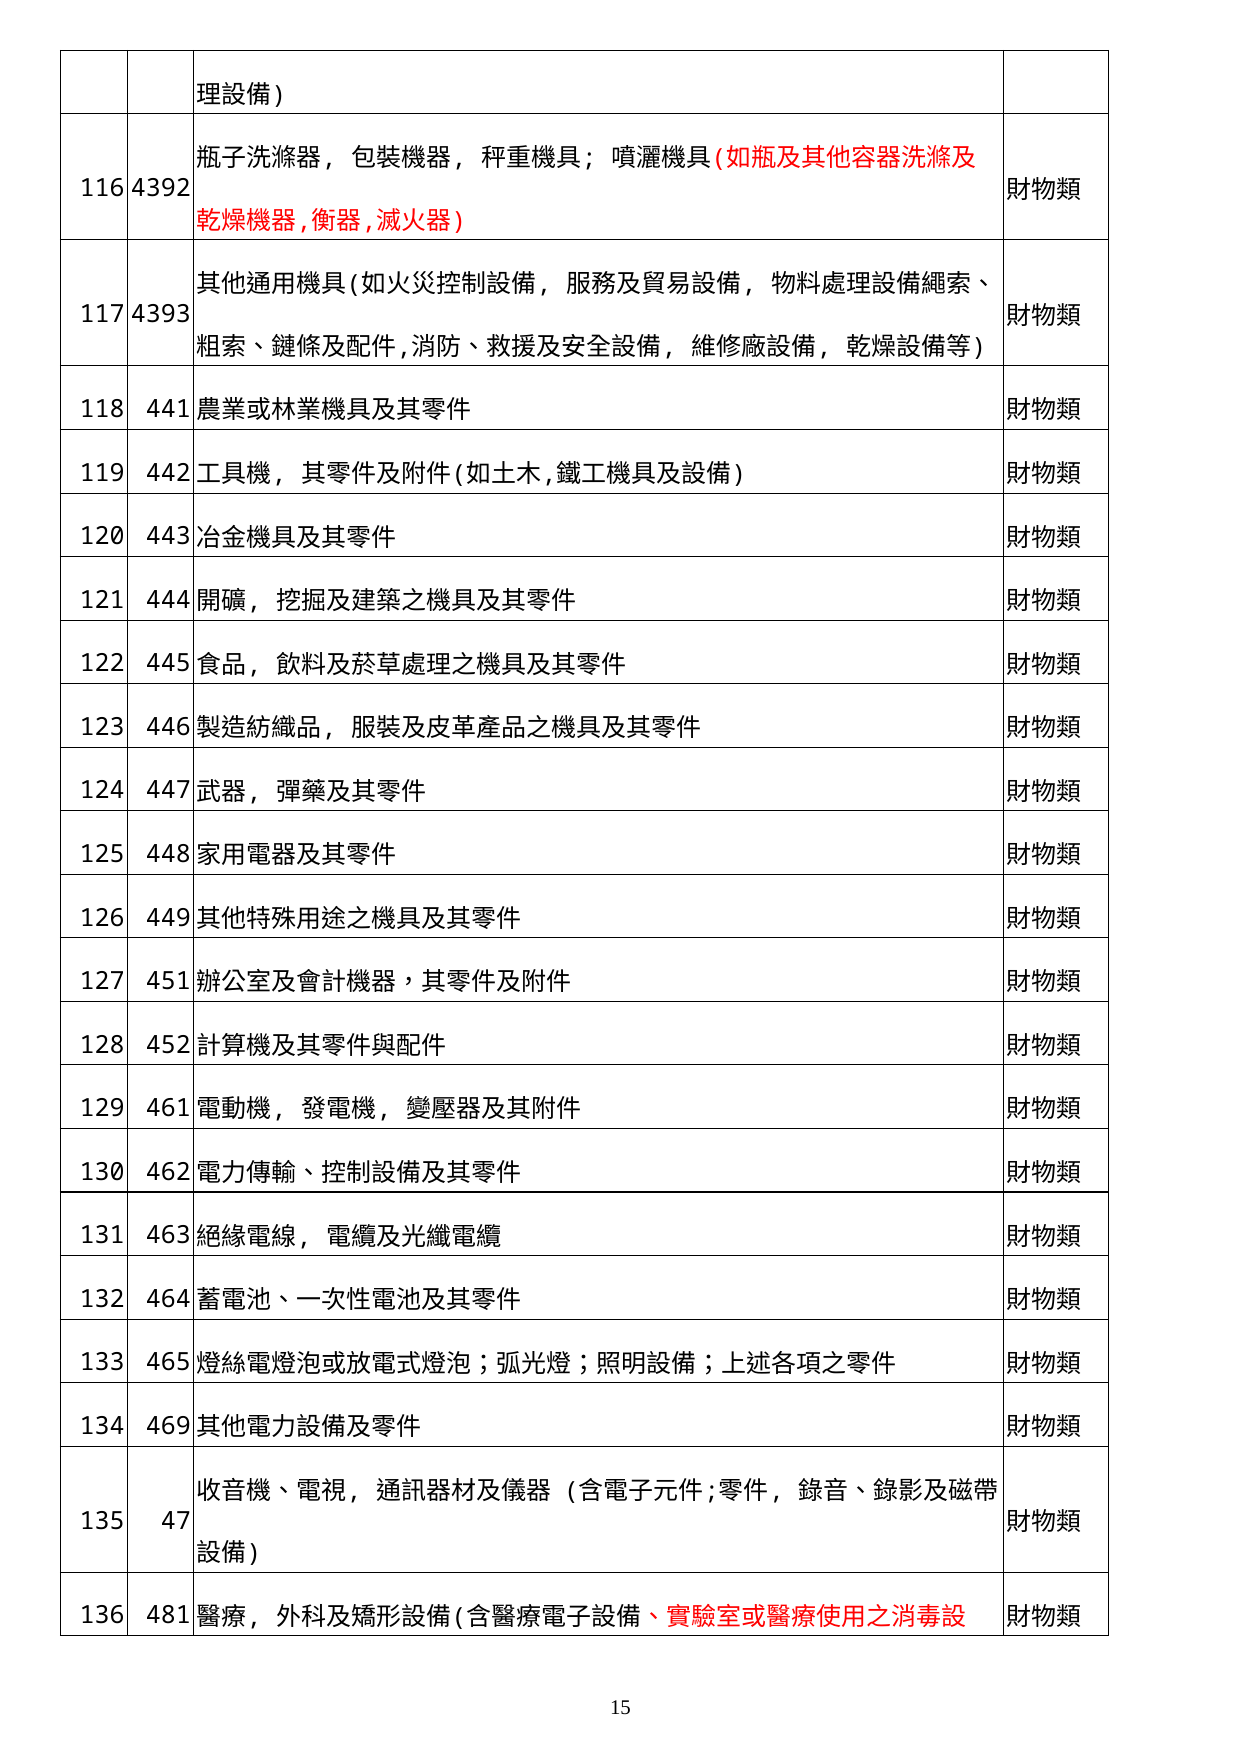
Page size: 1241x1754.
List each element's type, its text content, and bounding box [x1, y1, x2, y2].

table_cell 其他特殊用途之機具及其零件 [194, 875, 1003, 937]
table_cell 448 [128, 811, 193, 874]
table_cell 452 [128, 1002, 193, 1064]
table_cell 120 [61, 494, 127, 556]
table_cell 443 [128, 494, 193, 556]
table_cell 開礦, 挖掘及建築之機具及其零件 [194, 557, 1003, 619]
table_cell 家用電器及其零件 [194, 811, 1003, 874]
table_cell 財物類 [1004, 1447, 1108, 1572]
table_cell 464 [128, 1256, 193, 1318]
table_cell 130 [61, 1129, 127, 1191]
table_cell 財物類 [1004, 1129, 1108, 1191]
table_cell 123 [61, 684, 127, 747]
table_cell 122 [61, 621, 127, 683]
table_cell 119 [61, 430, 127, 492]
table_cell 117 [61, 240, 127, 365]
table_cell 武器, 彈藥及其零件 [194, 748, 1003, 810]
table_cell 463 [128, 1193, 193, 1255]
table_cell 481 [128, 1573, 193, 1635]
table_cell 財物類 [1004, 1002, 1108, 1064]
table_cell 4392 [128, 114, 193, 239]
table_cell 461 [128, 1065, 193, 1128]
table_cell 財物類 [1004, 1320, 1108, 1382]
table_cell 工具機, 其零件及附件(如土木,鐵工機具及設備) [194, 430, 1003, 492]
table_cell 446 [128, 684, 193, 747]
table_cell 132 [61, 1256, 127, 1318]
table_cell 465 [128, 1320, 193, 1382]
table_cell 4393 [128, 240, 193, 365]
table_cell 126 [61, 875, 127, 937]
table_cell 辦公室及會計機器，其零件及附件 [194, 938, 1003, 1001]
table_cell 136 [61, 1573, 127, 1635]
table_cell 124 [61, 748, 127, 810]
table_cell 129 [61, 1065, 127, 1128]
table_cell 441 [128, 366, 193, 429]
table_cell 財物類 [1004, 1383, 1108, 1446]
table_cell 財物類 [1004, 430, 1108, 492]
table_cell 118 [61, 366, 127, 429]
table_cell 財物類 [1004, 938, 1108, 1001]
table_cell 燈絲電燈泡或放電式燈泡；弧光燈；照明設備；上述各項之零件 [194, 1320, 1003, 1382]
table_cell 449 [128, 875, 193, 937]
table_cell 444 [128, 557, 193, 619]
table_cell 47 [128, 1447, 193, 1572]
table_cell 其他電力設備及零件 [194, 1383, 1003, 1446]
table_cell [61, 51, 127, 113]
table_cell 財物類 [1004, 811, 1108, 874]
table_cell 財物類 [1004, 1256, 1108, 1318]
table_cell 財物類 [1004, 366, 1108, 429]
table_cell 128 [61, 1002, 127, 1064]
table_cell 447 [128, 748, 193, 810]
table_cell 134 [61, 1383, 127, 1446]
table_cell 442 [128, 430, 193, 492]
table_cell 食品, 飲料及菸草處理之機具及其零件 [194, 621, 1003, 683]
table_cell 127 [61, 938, 127, 1001]
table_cell [1004, 51, 1108, 113]
table_cell 財物類 [1004, 240, 1108, 365]
table_cell 116 [61, 114, 127, 239]
table_cell 財物類 [1004, 748, 1108, 810]
table_cell 財物類 [1004, 114, 1108, 239]
table_cell 農業或林業機具及其零件 [194, 366, 1003, 429]
table_cell 469 [128, 1383, 193, 1446]
table_cell 125 [61, 811, 127, 874]
table_cell 製造紡織品, 服裝及皮革產品之機具及其零件 [194, 684, 1003, 747]
table_cell 收音機、電視, 通訊器材及儀器 (含電子元件;零件, 錄音、錄影及磁帶設備) [194, 1447, 1003, 1572]
table_cell 電力傳輸、控制設備及其零件 [194, 1129, 1003, 1191]
table_cell 135 [61, 1447, 127, 1572]
table_cell 瓶子洗滌器, 包裝機器, 秤重機具; 噴灑機具(如瓶及其他容器洗滌及乾燥機器,衡器,滅火器) [194, 114, 1003, 239]
table_cell 財物類 [1004, 1065, 1108, 1128]
table_cell 財物類 [1004, 621, 1108, 683]
table_cell 462 [128, 1129, 193, 1191]
table_cell 121 [61, 557, 127, 619]
table_cell 131 [61, 1193, 127, 1255]
table_cell 絕緣電線, 電纜及光纖電纜 [194, 1193, 1003, 1255]
table_cell 財物類 [1004, 1573, 1108, 1635]
table_cell 理設備) [194, 51, 1003, 113]
table_cell 133 [61, 1320, 127, 1382]
table_cell 財物類 [1004, 494, 1108, 556]
table_cell [128, 51, 193, 113]
table_cell 蓄電池、一次性電池及其零件 [194, 1256, 1003, 1318]
table_cell 財物類 [1004, 684, 1108, 747]
table_cell 451 [128, 938, 193, 1001]
table_cell 冶金機具及其零件 [194, 494, 1003, 556]
table_cell 計算機及其零件與配件 [194, 1002, 1003, 1064]
table_cell 其他通用機具(如火災控制設備, 服務及貿易設備, 物料處理設備繩索、粗索、鏈條及配件,消防、救援及安全設備, 維修廠設備, 乾燥設備等) [194, 240, 1003, 365]
table_cell 445 [128, 621, 193, 683]
table_cell 財物類 [1004, 1193, 1108, 1255]
table_cell 醫療, 外科及矯形設備(含醫療電子設備、實驗室或醫療使用之消毒設 [194, 1573, 1003, 1635]
table_cell 電動機, 發電機, 變壓器及其附件 [194, 1065, 1003, 1128]
table_cell 財物類 [1004, 875, 1108, 937]
table_cell 財物類 [1004, 557, 1108, 619]
